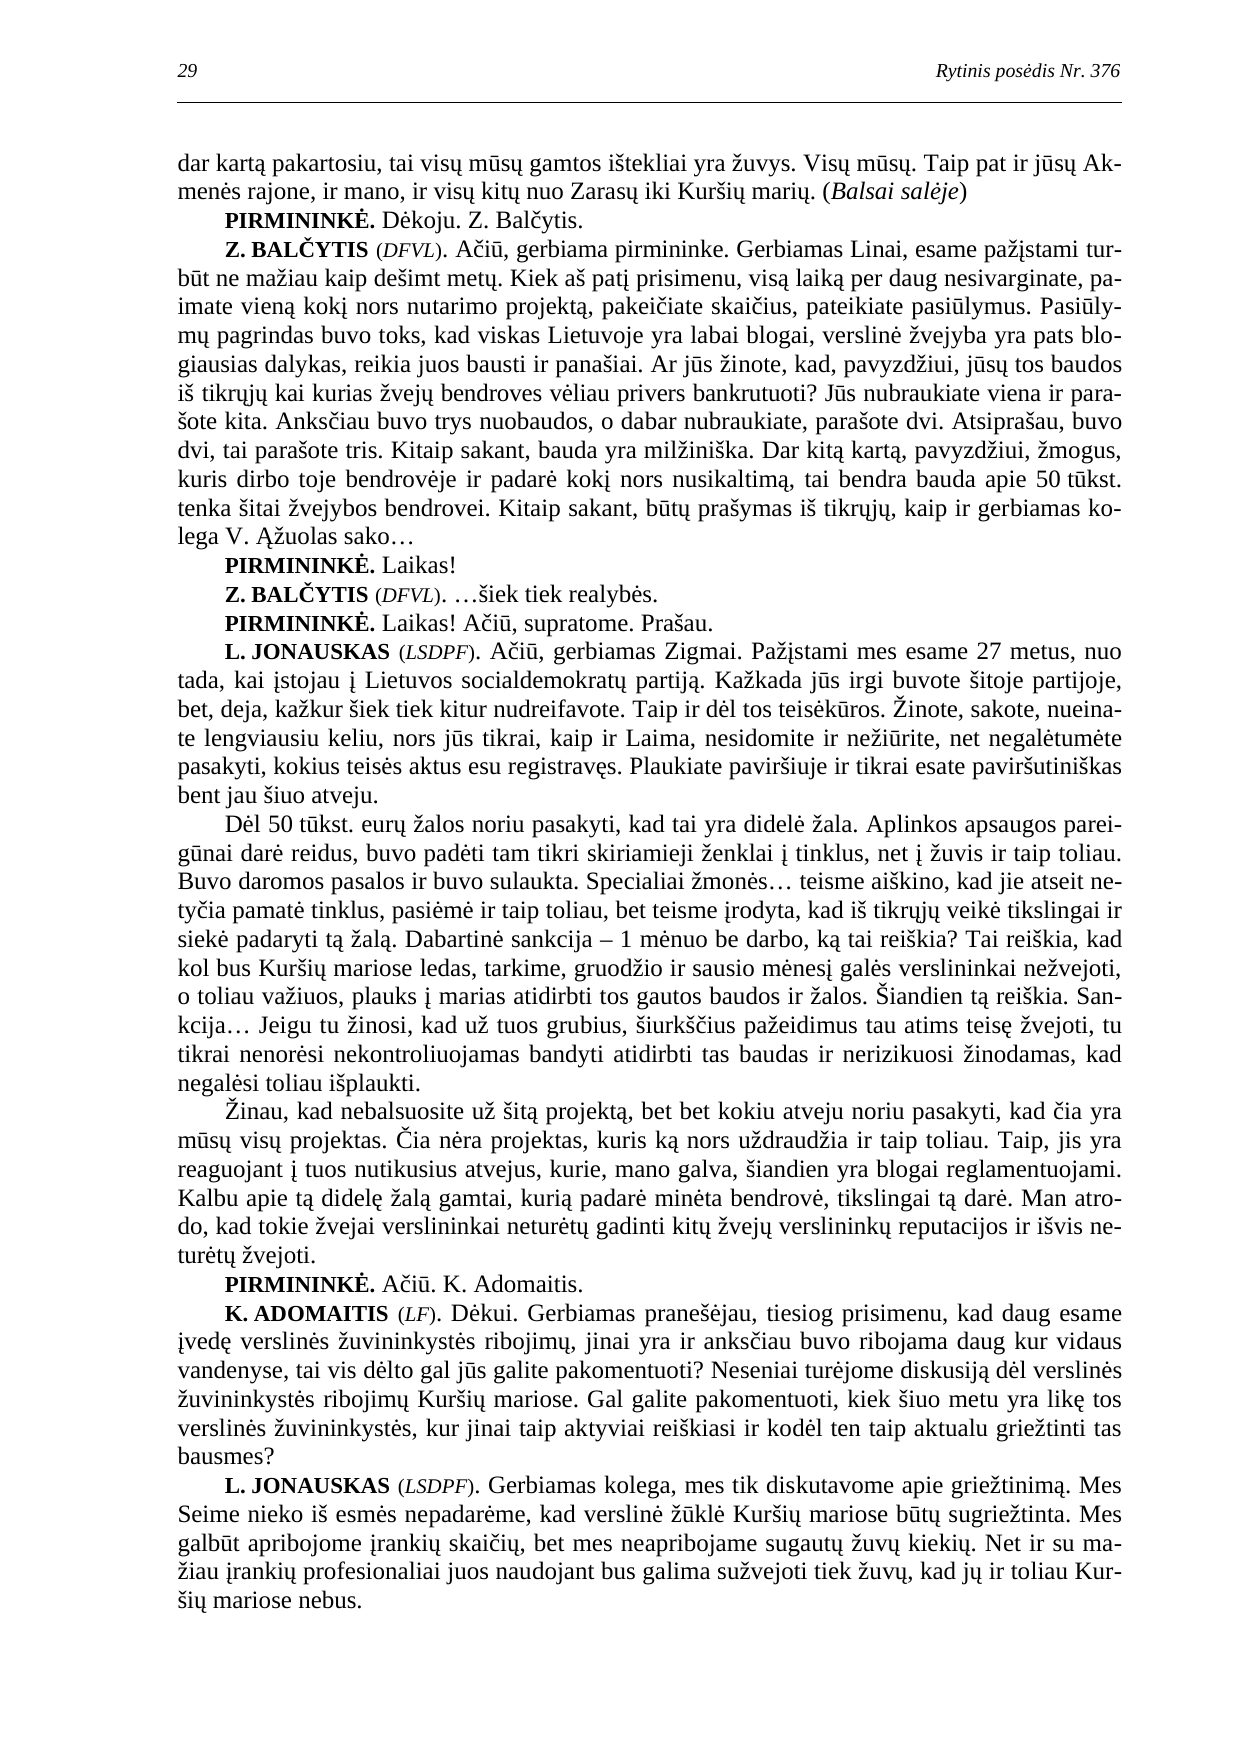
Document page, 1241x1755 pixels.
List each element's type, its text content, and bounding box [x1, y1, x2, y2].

text K. ADOMAITIS (LF). Dė­kui. Ger­bia­mas pra­ne­šė­jau, tie­siog pri­si­me­nu, kad daug esa­me įve­dę ver­sli­nės žu­vi­nin­kys­tės ri­bo­ji­mų, ji­nai yra ir anks­čiau bu­vo ri­bo­ja­ma daug kur vi­daus van­de­ny­se, tai vis dėl­to gal jūs ga­li­te pa­ko­men­tuo­ti? Ne­se­niai tu­rė­jo­me dis­ku­si­ją dėl ver­sli­nės žu­vi­nin­kys­tės ri­bo­ji­mų Kur­šių ma­rio­se. Gal ga­li­te pa­ko­men­tuo­ti, kiek šiuo me­tu yra li­kę tos ver­sli­nės žu­vi­nin­kys­tės, kur ji­nai taip ak­ty­viai reiš­kia­si ir ko­dėl ten taip ak­tu­a­lu griež­tin­ti tas baus­mes? [177, 1298, 1122, 1470]
text Dėl 50 tūkst. eu­rų ža­los no­riu pa­sa­ky­ti, kad tai yra di­de­lė ža­la. Ap­lin­kos ap­sau­gos pa­rei­gū­nai da­rė rei­dus, bu­vo pa­dė­ti tam tik­ri ski­ria­mie­ji žen­klai į tin­klus, net į žu­vis ir taip to­liau. Bu­vo da­ro­mos pa­sa­los ir bu­vo su­lauk­ta. Spe­cia­liai žmo­nės… teis­me aiš­ki­no, kad jie at­seit ne­ty­čia pa­ma­tė tin­klus, pa­si­ė­mė ir taip to­liau, bet teis­me įro­dy­ta, kad iš tik­rų­jų vei­kė tiks­lin­gai ir sie­kė pa­da­ry­ti tą ža­lą. Da­bar­ti­nė sank­ci­ja – 1 mė­nuo be dar­bo, ką tai reiš­kia? Tai reiš­kia, kad kol bus Kur­šių ma­rio­se le­das, tar­ki­me, gruo­džio ir sau­sio mė­ne­sį ga­lės ver­sli­nin­kai ne­žve­jo­ti, o to­liau va­žiuos, plauks į ma­rias ati­dirb­ti tos gau­tos bau­dos ir ža­los. Šian­dien tą reiš­kia. San­kci­ja… Jei­gu tu ži­no­si, kad už tuos gru­bius, šiurkš­čius pa­žei­di­mus tau atims tei­sę žve­jo­ti, tu tik­rai ne­no­rė­si ne­kon­tro­liuo­ja­mas ban­dy­ti ati­dirb­ti tas bau­das ir ne­ri­zi­kuo­si ži­no­da­mas, kad ne­ga­lė­si to­liau iš­plauk­ti. [177, 809, 1122, 1096]
text PIRMININKĖ. Lai­kas! Ačiū, su­pra­to­me. Pra­šau. [177, 608, 1122, 636]
text Z. BALČYTIS (DFVL). …šiek tiek re­a­ly­bės. [177, 579, 1122, 608]
text PIRMININKĖ. Lai­kas! [177, 550, 1122, 579]
text PIRMININKĖ. Ačiū. K. Ado­mai­tis. [177, 1269, 1122, 1298]
text dar kar­tą pa­kar­to­siu, tai vi­sų mū­sų gam­tos iš­tek­liai yra žu­vys. Vi­sų mū­sų. Taip pat ir jū­sų Ak­me­nės ra­jo­ne, ir ma­no, ir vi­sų ki­tų nuo Za­ra­sų iki Kur­šių ma­rių. (Bal­sai sa­lė­je) [177, 148, 1122, 205]
text PIRMININKĖ. Dė­ko­ju. Z. Bal­čy­tis. [177, 205, 1122, 234]
text Ži­nau, kad ne­bal­suo­si­te už ši­tą pro­jek­tą, bet bet ko­kiu at­ve­ju no­riu pa­sa­ky­ti, kad čia yra mū­sų vi­sų pro­jek­tas. Čia nė­ra pro­jek­tas, ku­ris ką nors už­drau­džia ir taip to­liau. Taip, jis yra re­a­guo­jant į tuos nu­ti­ku­sius at­ve­jus, ku­rie, ma­no gal­va, šian­dien yra blo­gai reg­la­men­tuo­ja­mi. Kal­bu apie tą di­de­lę ža­lą gam­tai, ku­rią pa­da­rė mi­nė­ta ben­dro­vė, tiks­lin­gai tą da­rė. Man at­ro­do, kad to­kie žve­jai ver­sli­nin­kai ne­tu­rė­tų ga­din­ti ki­tų žve­jų ver­sli­nin­kų re­pu­ta­ci­jos ir iš­vis ne­tu­rė­tų žve­jo­ti. [177, 1096, 1122, 1269]
text L. JONAUSKAS (LSDPF). Ger­bia­mas ko­le­ga, mes tik dis­ku­ta­vo­me apie griež­ti­ni­mą. Mes Sei­me nie­ko iš es­mės ne­pa­da­rė­me, kad ver­sli­nė žūk­lė Kur­šių ma­rio­se bū­tų su­griež­tin­ta. Mes gal­būt ap­ri­bo­jo­me įran­kių skai­čių, bet mes ne­ap­ri­bo­ja­me su­gau­tų žu­vų kie­kių. Net ir su ma­žiau įran­kių pro­fe­sio­na­liai juos nau­do­jant bus ga­li­ma suž­ve­jo­ti tiek žu­vų, kad jų ir to­liau Kur­šių ma­rio­se ne­bus. [177, 1470, 1122, 1614]
text Z. BALČYTIS (DFVL). Ačiū, ger­bia­ma pir­mi­nin­ke. Ger­bia­mas Li­nai, esa­me pa­žįs­ta­mi tur­būt ne ma­žiau kaip de­šimt me­tų. Kiek aš pa­tį pri­si­me­nu, vi­są lai­ką per daug ne­si­var­gi­na­te, pa­ima­te vie­ną ­ko­kį nors nu­ta­ri­mo pro­jek­tą, pa­kei­čia­te skai­čius, pa­tei­kia­te pa­siū­ly­mus. Pa­siū­ly­mų pa­grin­das bu­vo toks, kad vis­kas Lie­tu­vo­je yra la­bai blo­gai, ver­sli­nė žve­jy­ba yra pats blo­giau­sias da­ly­kas, rei­kia juos baus­ti ir pa­na­šiai. Ar jūs ži­no­te, kad, pa­vyz­džiui, jū­sų tos bau­dos iš tik­rų­jų kai ku­rias žve­jų ben­dro­ves vė­liau pri­vers ban­kru­tuo­ti? Jūs nu­brau­kia­te vie­na ir pa­ra­šo­te ki­ta. Anks­čiau bu­vo trys nuo­bau­dos, o da­bar nu­brau­kia­te, pa­ra­šo­te dvi. At­si­pra­šau, bu­vo dvi, tai pa­ra­šo­te tris. Ki­taip sa­kant, bau­da yra mil­ži­niš­ka. Dar ki­tą kar­tą, pa­vyz­džiui, žmo­gus, ku­ris dir­bo to­je ben­dro­vė­je ir pa­da­rė ­ko­kį nors nu­si­kal­ti­mą, tai ben­dra bau­da apie 50 tūkst. ten­ka ši­tai žve­jy­bos ben­dro­vei. Ki­taip sa­kant, bū­tų pra­šy­mas iš tik­rų­jų, kaip ir ger­bia­mas ko­le­ga V. Ąžuo­las sa­ko… [177, 234, 1122, 550]
text L. JONAUSKAS (LSDPF). Ačiū, ger­bia­mas Zig­mai. Pa­žįs­ta­mi mes esa­me 27 me­tus, nuo ta­da, kai įsto­jau į Lie­tu­vos so­cial­de­mok­ra­tų par­ti­ją. Kaž­ka­da jūs ir­gi bu­vo­te ši­to­je par­ti­jo­je, bet, de­ja, kaž­kur šiek tiek ki­tur nu­drei­fa­vo­te. Taip ir dėl tos tei­sė­kū­ros. Ži­no­te, sa­ko­te, nu­ei­na­te leng­viau­siu ke­liu, nors jūs tik­rai, kaip ir Lai­ma, ne­si­do­mi­te ir ne­žiū­ri­te, net ne­ga­lė­tu­mė­te pa­sa­ky­ti, ko­kius tei­sės ak­tus esu re­gist­ra­vęs. Plau­kia­te pa­vir­šiu­je ir tik­rai esa­te pa­vir­šu­ti­niš­kas bent jau šiuo at­ve­ju. [177, 636, 1122, 809]
